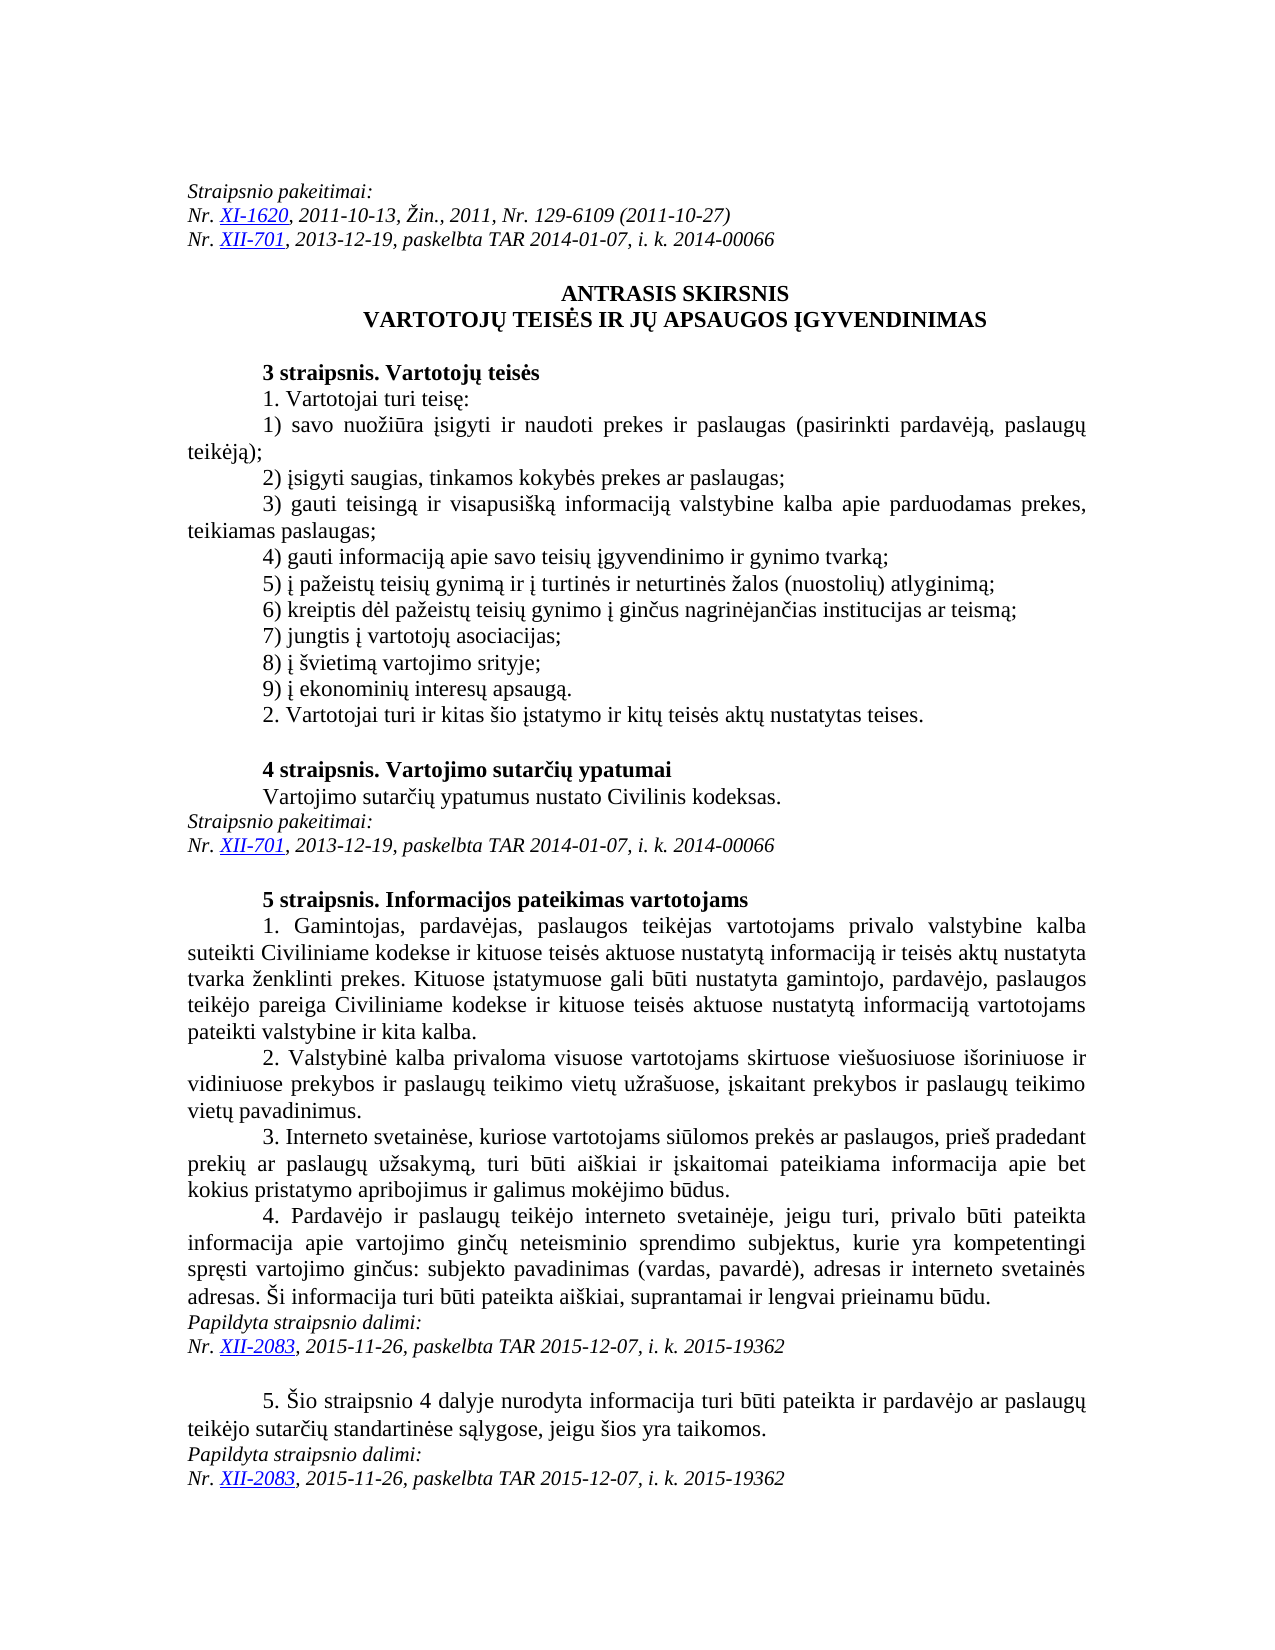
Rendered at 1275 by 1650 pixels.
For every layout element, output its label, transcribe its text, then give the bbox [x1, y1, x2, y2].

text 5) į pažeistų teisių gynimą ir į turtinės ir neturtinės žalos (nuostolių) atlyginimą; [187, 569, 1087, 596]
text 4 straipsnis. Vartojimo sutarčių ypatumai [187, 756, 1087, 783]
text VARTOTOJŲ TEISĖS IR JŲ APSAUGOS ĮGYVENDINIMAS [187, 306, 1087, 332]
text Vartojimo sutarčių ypatumus nustato Civilinis kodeksas. [187, 783, 1087, 809]
text 3 straipsnis. Vartotojų teisės [187, 359, 1087, 385]
text 2) įsigyti saugias, tinkamos kokybės prekes ar paslaugas; [187, 464, 1087, 491]
text 2. Vartotojai turi ir kitas šio įstatymo ir kitų teisės aktų nustatytas teises. [187, 701, 1087, 728]
text 1) savo nuožiūra įsigyti ir naudoti prekes ir paslaugas (pasirinkti pardavėją, paslaugų teikėją); [187, 411, 1087, 464]
text Straipsnio pakeitimai: [187, 179, 1087, 203]
text 3. Interneto svetainėse, kuriose vartotojams siūlomos prekės ar paslaugos, prieš pradedant prekių ar paslaugų užsakymą, turi būti aiškiai ir įskaitomai pateikiama informacija apie bet kokius pristatymo apribojimus ir galimus mokėjimo būdus. [187, 1123, 1087, 1202]
text 2. Valstybinė kalba privaloma visuose vartotojams skirtuose viešuosiuose išoriniuose ir vidiniuose prekybos ir paslaugų teikimo vietų užrašuose, įskaitant prekybos ir paslaugų teikimo vietų pavadinimus. [187, 1044, 1087, 1123]
text ANTRASIS SKIRSNIS [187, 280, 1087, 306]
text 7) jungtis į vartotojų asociacijas; [187, 622, 1087, 649]
text 3) gauti teisingą ir visapusišką informaciją valstybine kalba apie parduodamas prekes, teikiamas paslaugas; [187, 491, 1087, 543]
text 9) į ekonominių interesų apsaugą. [187, 675, 1087, 701]
text Papildyta straipsnio dalimi: [187, 1310, 1087, 1334]
text Nr. XII-2083, 2015-11-26, paskelbta TAR 2015-12-07, i. k. 2015-19362 [187, 1334, 1087, 1358]
text 1. Gamintojas, pardavėjas, paslaugos teikėjas vartotojams privalo valstybine kalba suteikti Civiliniame kodekse ir kituose teisės aktuose nustatytą informaciją ir teisės aktų nustatyta tvarka ženklinti prekes. Kituose įstatymuose gali būti nustatyta gamintojo, pardavėjo, paslaugos teikėjo pareiga Civiliniame kodekse ir kituose teisės aktuose nustatytą informaciją vartotojams pateikti valstybine ir kita kalba. [187, 912, 1087, 1044]
text 5. Šio straipsnio 4 dalyje nurodyta informacija turi būti pateikta ir pardavėjo ar paslaugų teikėjo sutarčių standartinėse sąlygose, jeigu šios yra taikomos. [187, 1387, 1087, 1442]
text Nr. XII-2083, 2015-11-26, paskelbta TAR 2015-12-07, i. k. 2015-19362 [187, 1466, 1087, 1490]
text Papildyta straipsnio dalimi: [187, 1442, 1087, 1466]
text 1. Vartotojai turi teisę: [187, 385, 1087, 411]
text Nr. XII-701, 2013-12-19, paskelbta TAR 2014-01-07, i. k. 2014-00066 [187, 227, 1087, 251]
text 6) kreiptis dėl pažeistų teisių gynimo į ginčus nagrinėjančias institucijas ar teismą; [187, 596, 1087, 622]
text Straipsnio pakeitimai: [187, 809, 1087, 833]
text Nr. XI-1620, 2011-10-13, Žin., 2011, Nr. 129-6109 (2011-10-27) [187, 203, 1087, 227]
text 8) į švietimą vartojimo srityje; [187, 649, 1087, 675]
text 4. Pardavėjo ir paslaugų teikėjo interneto svetainėje, jeigu turi, privalo būti pateikta informacija apie vartojimo ginčų neteisminio sprendimo subjektus, kurie yra kompetentingi spręsti vartojimo ginčus: subjekto pavadinimas (vardas, pavardė), adresas ir interneto svetainės adresas. Ši informacija turi būti pateikta aiškiai, suprantamai ir lengvai prieinamu būdu. [187, 1202, 1087, 1310]
text 5 straipsnis. Informacijos pateikimas vartotojams [187, 886, 1087, 912]
text 4) gauti informaciją apie savo teisių įgyvendinimo ir gynimo tvarką; [187, 543, 1087, 569]
text Nr. XII-701, 2013-12-19, paskelbta TAR 2014-01-07, i. k. 2014-00066 [187, 833, 1087, 857]
